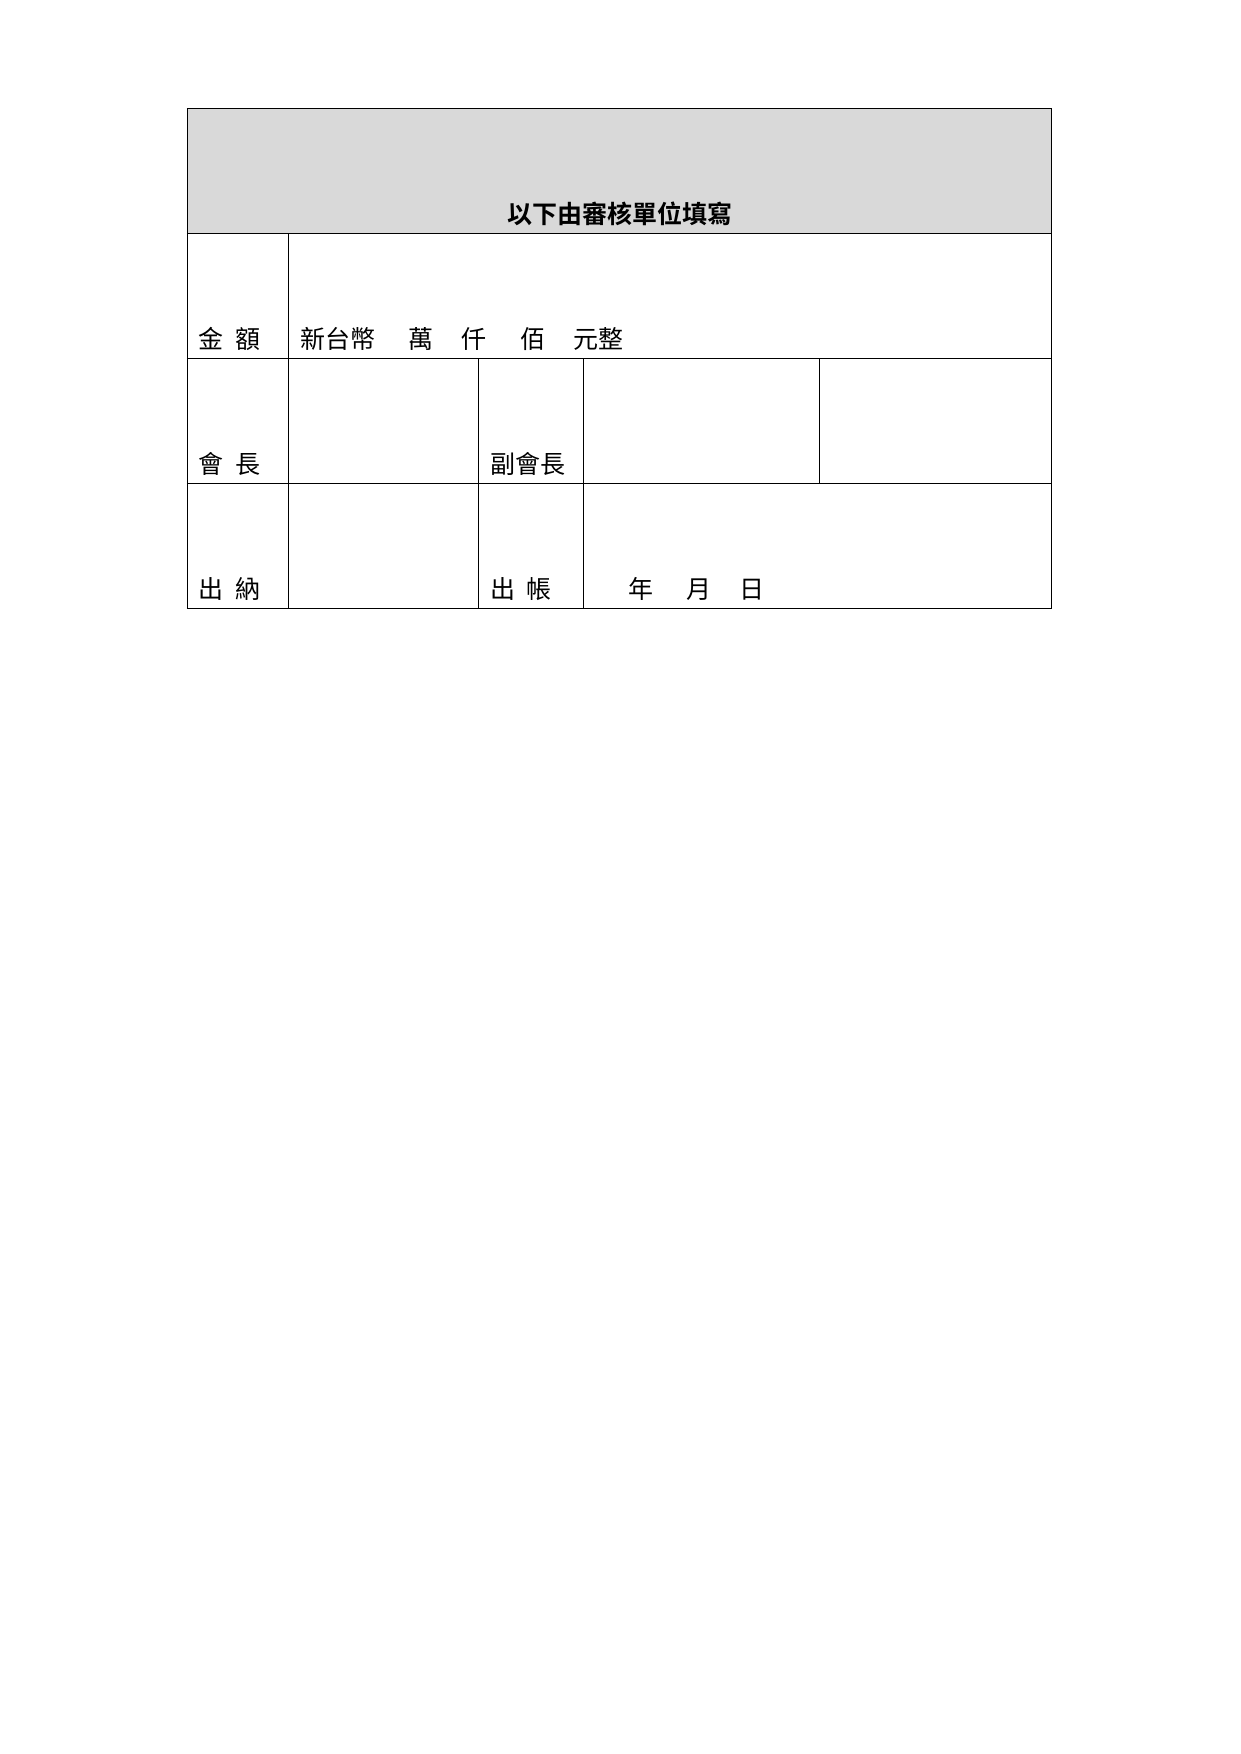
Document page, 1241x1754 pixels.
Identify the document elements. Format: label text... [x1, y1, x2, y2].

table_cell [289, 484, 478, 608]
table_cell [289, 359, 478, 483]
table_cell [820, 359, 1051, 483]
table_cell 副會長 [479, 359, 583, 483]
table_cell 出 納 [188, 484, 288, 608]
table_cell 會 長 [188, 359, 288, 483]
table_cell 年 月 日 [584, 484, 1051, 608]
table_cell 金 額 [188, 234, 288, 358]
table_cell 新台幣 萬 仟 佰 元整 [289, 234, 1051, 358]
table_cell 以下由審核單位填寫 [188, 109, 1051, 233]
table_cell [584, 359, 819, 483]
table_cell 出 帳 [479, 484, 583, 608]
